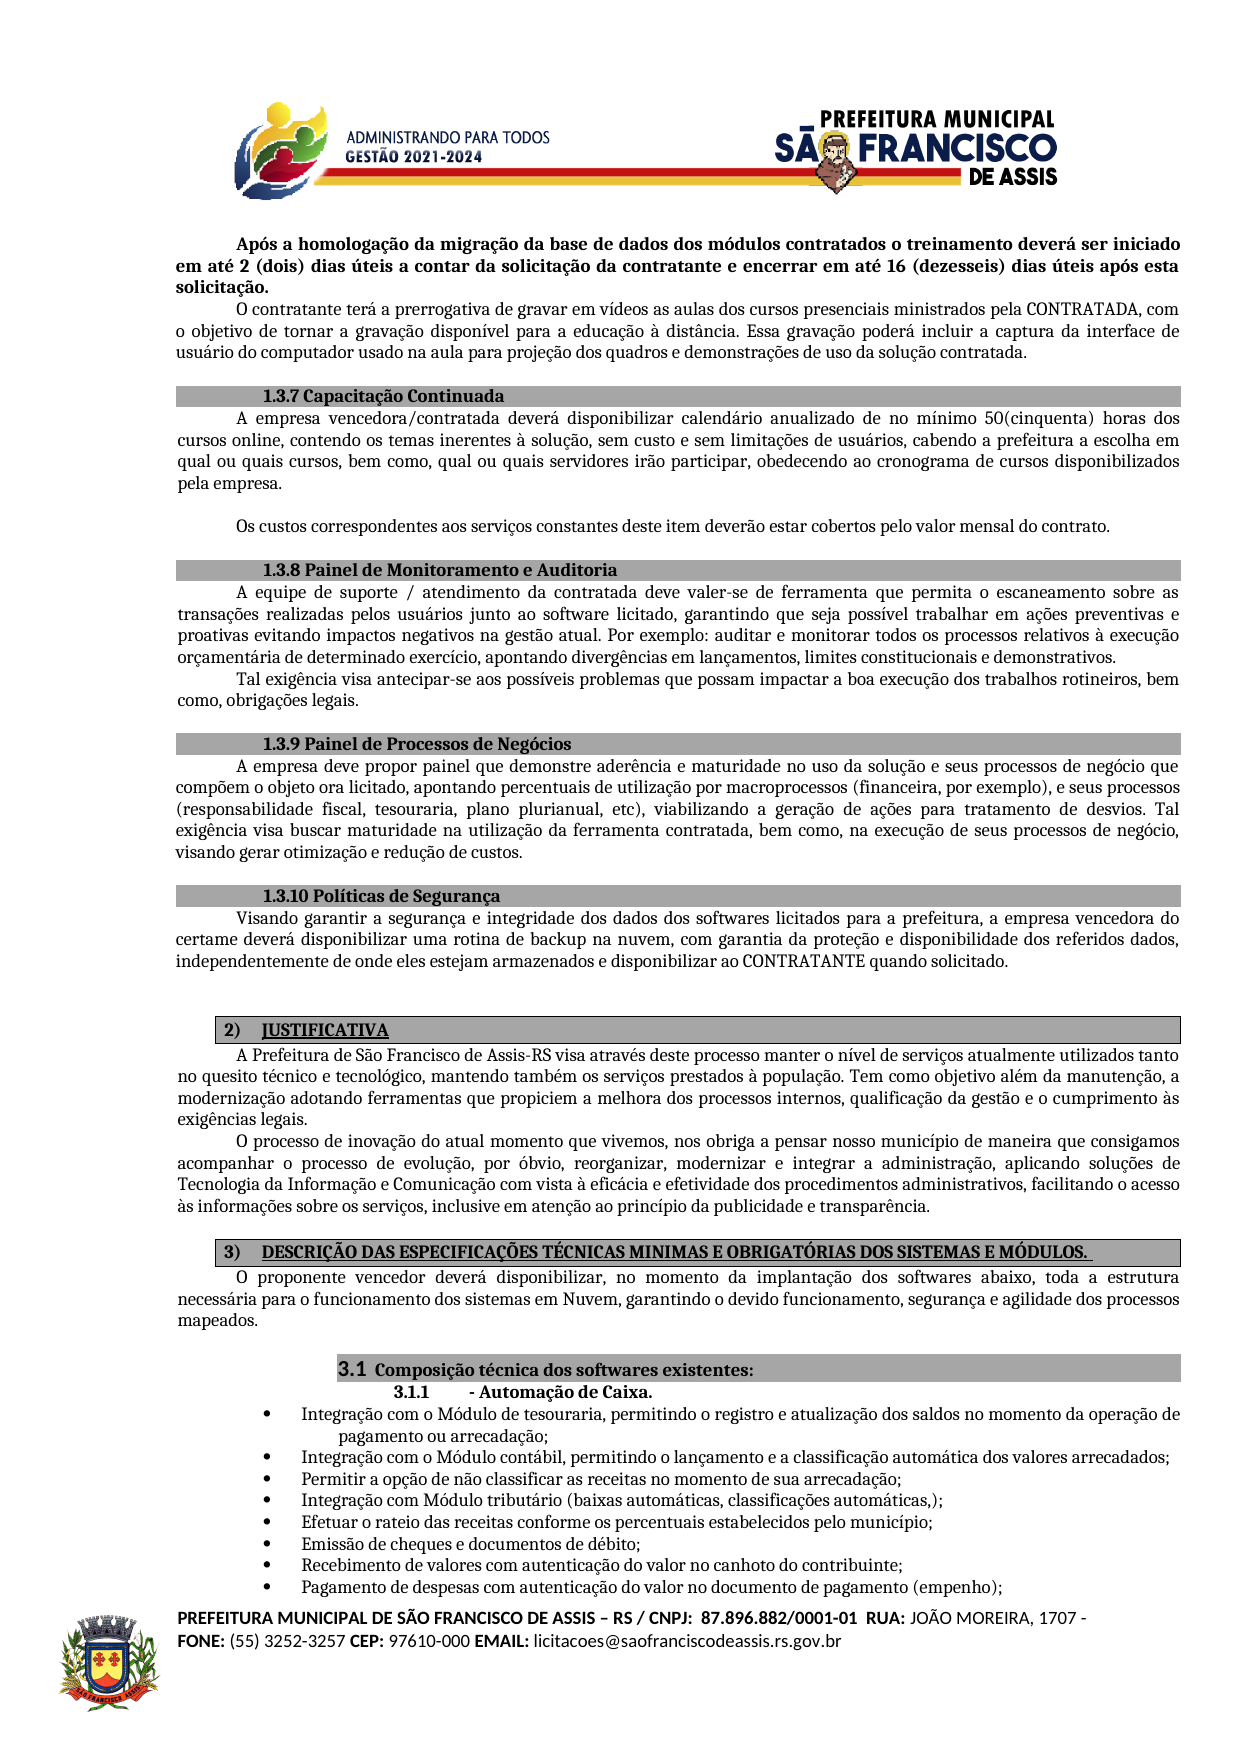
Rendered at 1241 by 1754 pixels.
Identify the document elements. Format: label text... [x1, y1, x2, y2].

text A equipe de suporte / atendimento da contratada deve valer-se de ferramenta que permita o escaneamento sobre as transações realizadas pelos usuários junto ao software licitado, garantindo que seja possível trabalhar em ações preventivas e proativas evitando impactos negativos na gestão atual. Por exemplo: auditar e monitorar todos os processos relativos à execução orçamentária de determinado exercício, apontando divergências em lançamentos, limites constitucionais e demonstrativos. [177, 582, 1181, 668]
text 1.3.7 Capacitação Continuada [176, 386, 1181, 407]
text Visando garantir a segurança e integridade dos dados dos softwares licitados para a prefeitura, a empresa vencedora do certame deverá disponibilizar uma rotina de backup na nuvem, com garantia da proteção e disponibilidade dos referidos dados, independentemente de onde eles estejam armazenados e disponibilizar ao CONTRATANTE quando solicitado. [176, 907, 1181, 972]
list Integração com Módulo tributário (baixas automáticas, classificações automáticas,); [263, 1490, 1181, 1511]
text 1.3.9 Painel de Processos de Negócios [176, 733, 1181, 755]
list Integração com o Módulo contábil, permitindo o lançamento e a classificação automática dos valores arrecadados; [263, 1447, 1181, 1468]
text O processo de inovação do atual momento que vivemos, nos obriga a pensar nosso município de maneira que consigamos acompanhar o processo de evolução, por óbvio, reorganizar, modernizar e integrar a administração, aplicando soluções de Tecnologia da Informação e Comunicação com vista à eficácia e efetividade dos procedimentos administrativos, facilitando o acesso às informações sobre os serviços, inclusive em atenção ao princípio da publicidade e transparência. [177, 1131, 1181, 1217]
list Integração com o Módulo de tesouraria, permitindo o registro e atualização dos saldos no momento da operação de pagamento ou arrecadação; [263, 1404, 1181, 1447]
list Efetuar o rateio das receitas conforme os percentuais estabelecidos pelo município; [263, 1511, 1181, 1533]
list - Automação de Caixa. [394, 1382, 1181, 1404]
text 1.3.10 Políticas de Segurança [176, 885, 1181, 907]
text A empresa vencedora/contratada deverá disponibilizar calendário anualizado de no mínimo 50(cinquenta) horas dos cursos online, contendo os temas inerentes à solução, sem custo e sem limitações de usuários, cabendo a prefeitura a escolha em qual ou quais cursos, bem como, qual ou quais servidores irão participar, obedecendo ao cronograma de cursos disponibilizados pela empresa. [177, 407, 1181, 494]
list Emissão de cheques e documentos de débito; [263, 1533, 1181, 1554]
text O contratante terá a prerrogativa de gravar em vídeos as aulas dos cursos presenciais ministrados pela CONTRATADA, com o objetivo de tornar a gravação disponível para a educação à distância. Essa gravação poderá incluir a captura da interface de usuário do computador usado na aula para projeção dos quadros e demonstrações de uso da solução contratada. [176, 299, 1181, 363]
text A Prefeitura de São Francisco de Assis-RS visa através deste processo manter o nível de serviços atualmente utilizados tanto no quesito técnico e tecnológico, mantendo também os serviços prestados à população. Tem como objetivo além da manutenção, a modernização adotando ferramentas que propiciem a melhora dos processos internos, qualificação da gestão e o cumprimento às exigências legais. [177, 1044, 1181, 1130]
text O proponente vencedor deverá disponibilizar, no momento da implantação dos softwares abaixo, toda a estrutura necessária para o funcionamento dos sistemas em Nuvem, garantindo o devido funcionamento, segurança e agilidade dos processos mapeados. [177, 1267, 1181, 1332]
text Tal exigência visa antecipar-se aos possíveis problemas que possam impactar a boa execução dos trabalhos rotineiros, bem como, obrigações legais. [177, 668, 1181, 711]
list Composição técnica dos softwares existentes: [337, 1354, 1181, 1382]
list Pagamento de despesas com autenticação do valor no documento de pagamento (empenho); [263, 1576, 1181, 1598]
list DESCRIÇÃO DAS ESPECIFICAÇÕES TÉCNICAS MINIMAS E OBRIGATÓRIAS DOS SISTEMAS E MÓDULOS. [216, 1240, 1180, 1266]
list Recebimento de valores com autenticação do valor no canhoto do contribuinte; [263, 1554, 1181, 1576]
text A empresa deve propor painel que demonstre aderência e maturidade no uso da solução e seus processos de negócio que compõem o objeto ora licitado, apontando percentuais de utilização por macroprocessos (financeira, por exemplo), e seus processos (responsabilidade fiscal, tesouraria, plano plurianual, etc), viabilizando a geração de ações para tratamento de desvios. Tal exigência visa buscar maturidade na utilização da ferramenta contratada, bem como, na execução de seus processos de negócio, visando gerar otimização e redução de custos. [176, 755, 1181, 863]
list Permitir a opção de não classificar as receitas no momento de sua arrecadação; [263, 1468, 1181, 1490]
text 1.3.8 Painel de Monitoramento e Auditoria [176, 560, 1181, 581]
text Os custos correspondentes aos serviços constantes deste item deverão estar cobertos pelo valor mensal do contrato. [177, 516, 1181, 537]
text Após a homologação da migração da base de dados dos módulos contratados o treinamento deverá ser iniciado em até 2 (dois) dias úteis a contar da solicitação da contratante e encerrar em até 16 (dezesseis) dias úteis após esta solicitação. [176, 234, 1181, 298]
list JUSTIFICATIVA [216, 1017, 1180, 1043]
